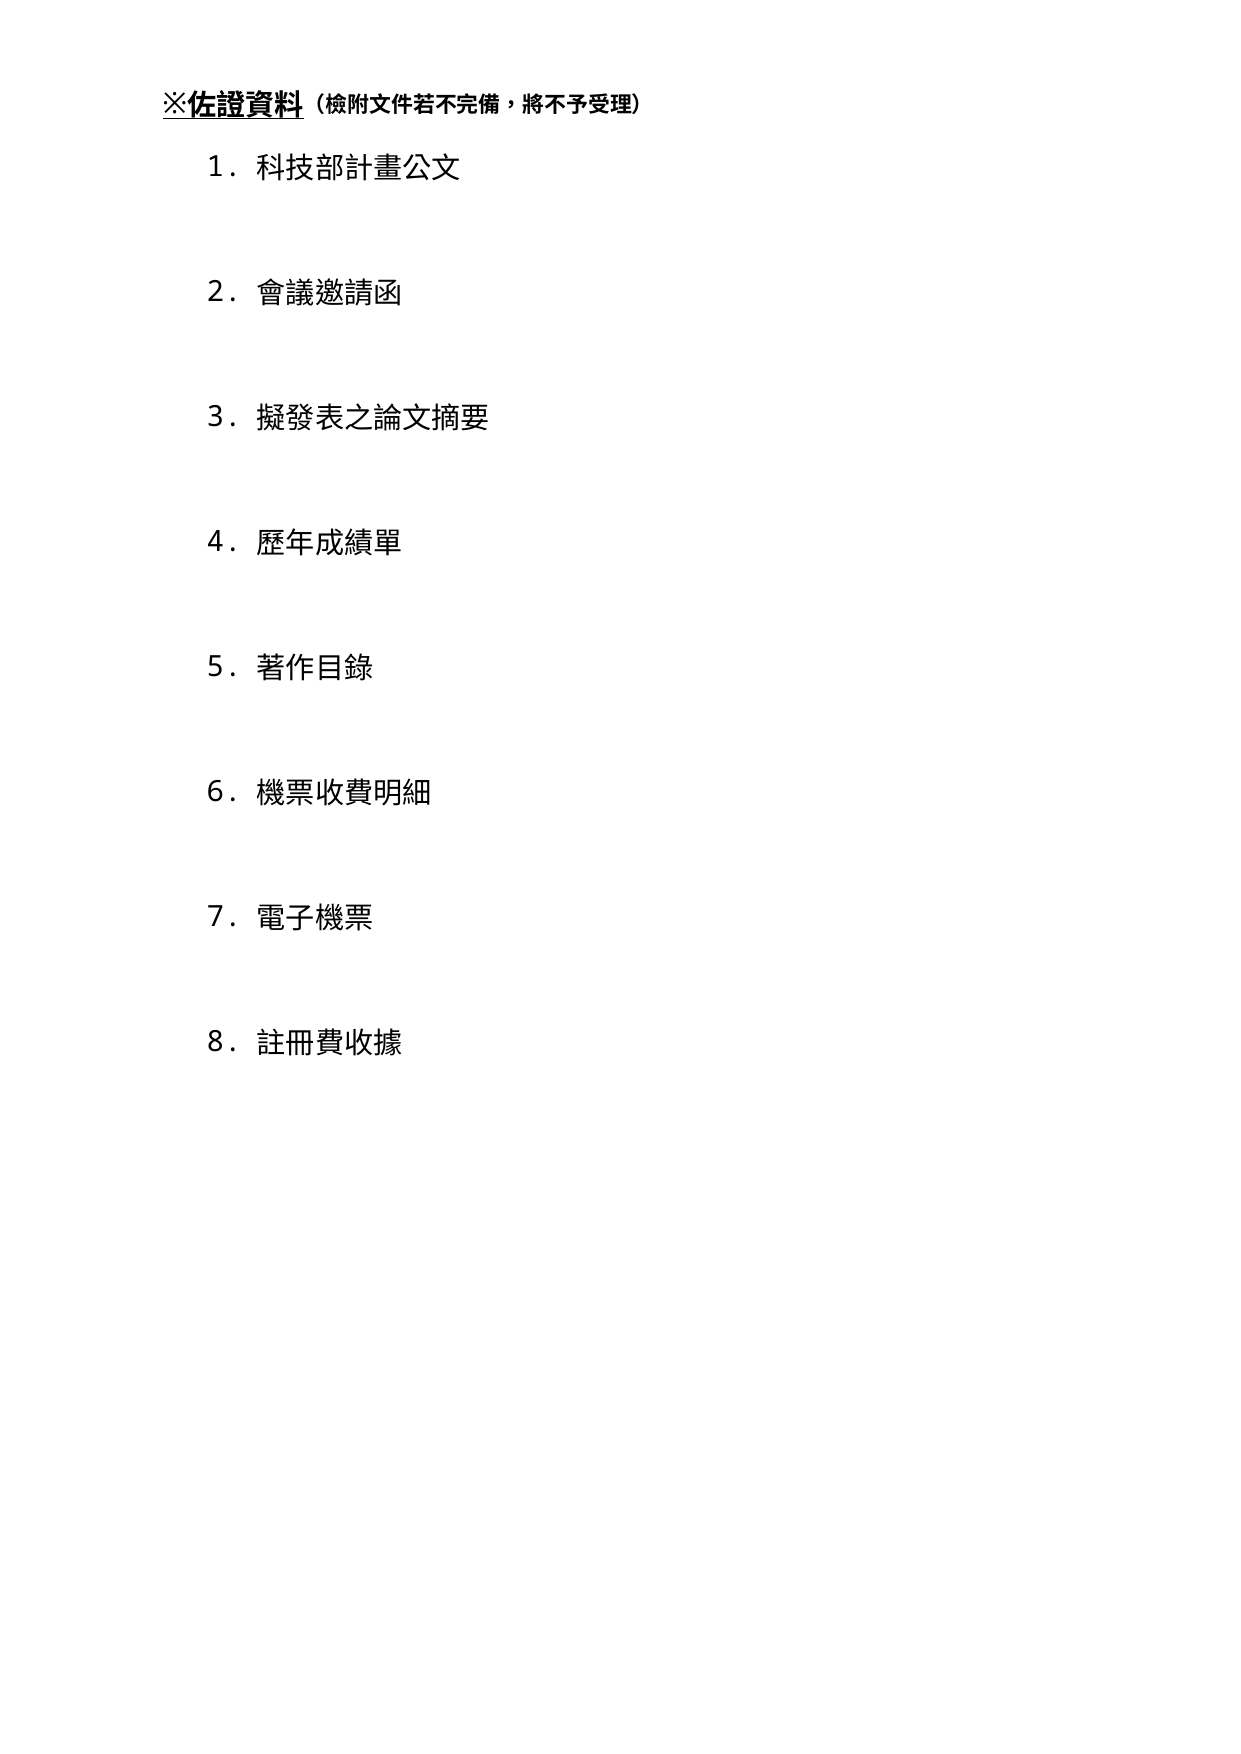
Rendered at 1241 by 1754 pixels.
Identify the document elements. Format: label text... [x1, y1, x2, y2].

text ※佐證資料（檢附文件若不完備，將不予受理） [162, 61, 1137, 124]
list 機票收費明細 [206, 749, 1137, 811]
list 著作目錄 [206, 624, 1137, 686]
list 歷年成績單 [206, 499, 1137, 561]
list 會議邀請函 [206, 249, 1137, 311]
list 擬發表之論文摘要 [206, 374, 1137, 436]
list 註冊費收據 [206, 999, 1137, 1061]
list 科技部計畫公文 [206, 124, 1137, 186]
list 電子機票 [206, 874, 1137, 936]
